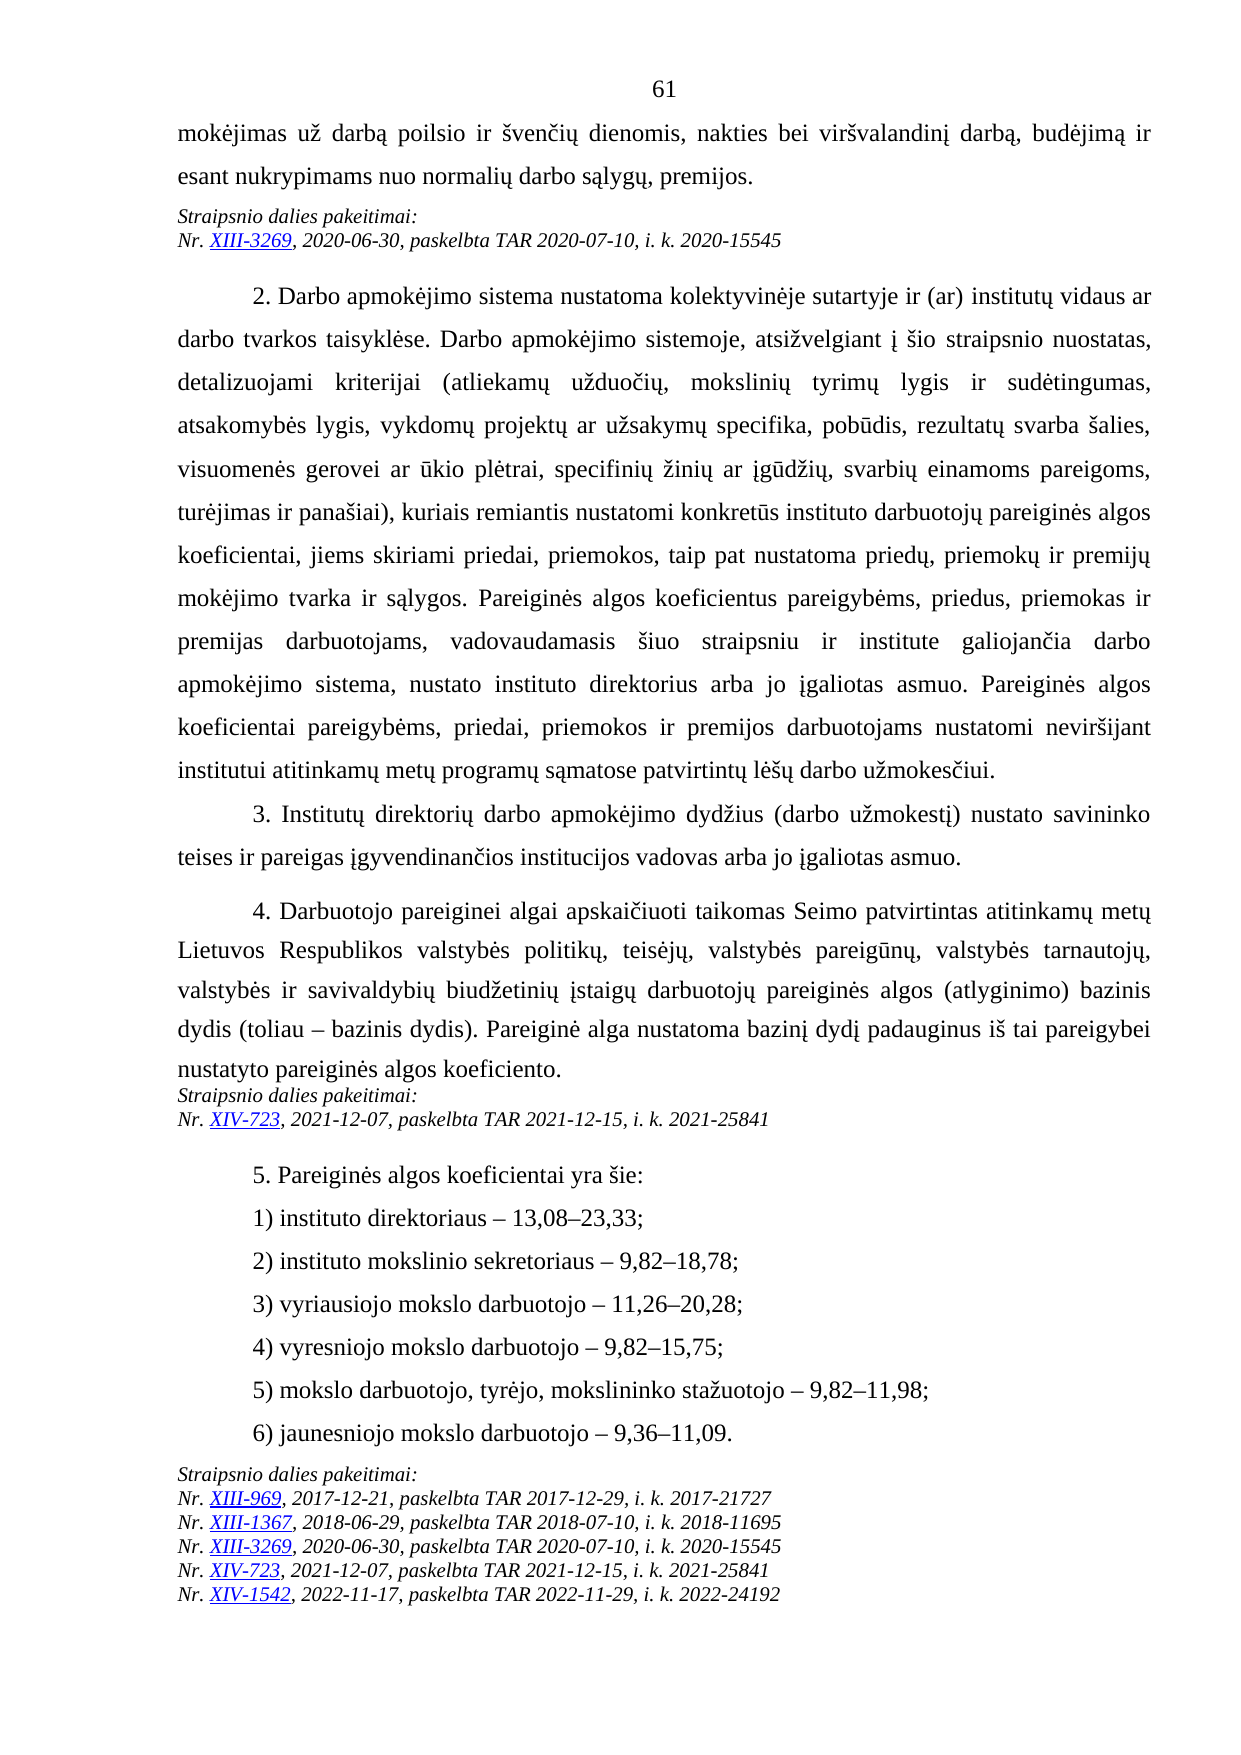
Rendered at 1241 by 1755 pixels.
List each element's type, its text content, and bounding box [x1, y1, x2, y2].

text Nr. XIV-723, 2021-12-07, paskelbta TAR 2021-12-15, i. k. 2021-25841 [177, 1558, 1152, 1582]
text 3) vyriausiojo mokslo darbuotojo – 11,26–20,28; [177, 1289, 1152, 1318]
text 6) jaunesniojo mokslo darbuotojo – 9,36–11,09. [177, 1418, 1152, 1447]
text Straipsnio dalies pakeitimai: [177, 1083, 1152, 1107]
text Nr. XIV-1542, 2022-11-17, paskelbta TAR 2022-11-29, i. k. 2022-24192 [177, 1582, 1152, 1606]
text 4) vyresniojo mokslo darbuotojo – 9,82–15,75; [177, 1332, 1152, 1361]
text Nr. XIII-969, 2017-12-21, paskelbta TAR 2017-12-29, i. k. 2017-21727 [177, 1486, 1152, 1510]
text Nr. XIII-1367, 2018-06-29, paskelbta TAR 2018-07-10, i. k. 2018-11695 [177, 1510, 1152, 1534]
text 1) instituto direktoriaus – 13,08–23,33; [177, 1203, 1152, 1232]
text 3. Institutų direktorių darbo apmokėjimo dydžius (darbo užmokestį) nustato savininko teises ir pareigas įgyvendinančios institucijos vadovas arba jo įgaliotas asmuo. [177, 799, 1152, 871]
text 4. Darbuotojo pareiginei algai apskaičiuoti taikomas Seimo patvirtintas atitinkamų metų Lietuvos Respublikos valstybės politikų, teisėjų, valstybės pareigūnų, valstybės tarnautojų, valstybės ir savivaldybių biudžetinių įstaigų darbuotojų pareiginės algos (atlyginimo) bazinis dydis (toliau – bazinis dydis). Pareiginė alga nustatoma bazinį dydį padauginus iš tai pareigybei nustatyto pareiginės algos koeficiento. [177, 885, 1152, 1083]
text Nr. XIV-723, 2021-12-07, paskelbta TAR 2021-12-15, i. k. 2021-25841 [177, 1107, 1152, 1131]
text 5. Pareiginės algos koeficientai yra šie: [177, 1160, 1152, 1188]
text 2) instituto mokslinio sekretoriaus – 9,82–18,78; [177, 1246, 1152, 1275]
text Straipsnio dalies pakeitimai: [177, 204, 1152, 228]
text Nr. XIII-3269, 2020-06-30, paskelbta TAR 2020-07-10, i. k. 2020-15545 [177, 228, 1152, 252]
text 5) mokslo darbuotojo, tyrėjo, mokslininko stažuotojo – 9,82–11,98; [177, 1375, 1152, 1404]
text Straipsnio dalies pakeitimai: [177, 1462, 1152, 1486]
text 2. Darbo apmokėjimo sistema nustatoma kolektyvinėje sutartyje ir (ar) institutų vidaus ar darbo tvarkos taisyklėse. Darbo apmokėjimo sistemoje, atsižvelgiant į šio straipsnio nuostatas, detalizuojami kriterijai (atliekamų užduočių, mokslinių tyrimų lygis ir sudėtingumas, atsakomybės lygis, vykdomų projektų ar užsakymų specifika, pobūdis, rezultatų svarba šalies, visuomenės gerovei ar ūkio plėtrai, specifinių žinių ar įgūdžių, svarbių einamoms pareigoms, turėjimas ir panašiai), kuriais remiantis nustatomi konkretūs instituto darbuotojų pareiginės algos koeficientai, jiems skiriami priedai, priemokos, taip pat nustatoma priedų, priemokų ir premijų mokėjimo tvarka ir sąlygos. Pareiginės algos koeficientus pareigybėms, priedus, priemokas ir premijas darbuotojams, vadovaudamasis šiuo straipsniu ir institute galiojančia darbo apmokėjimo sistema, nustato instituto direktorius arba jo įgaliotas asmuo. Pareiginės algos koeficientai pareigybėms, priedai, priemokos ir premijos darbuotojams nustatomi neviršijant institutui atitinkamų metų programų sąmatose patvirtintų lėšų darbo užmokesčiui. [177, 281, 1152, 784]
text mokėjimas už darbą poilsio ir švenčių dienomis, nakties bei viršvalandinį darbą, budėjimą ir esant nukrypimams nuo normalių darbo sąlygų, premijos. [177, 118, 1152, 190]
text Nr. XIII-3269, 2020-06-30, paskelbta TAR 2020-07-10, i. k. 2020-15545 [177, 1534, 1152, 1558]
